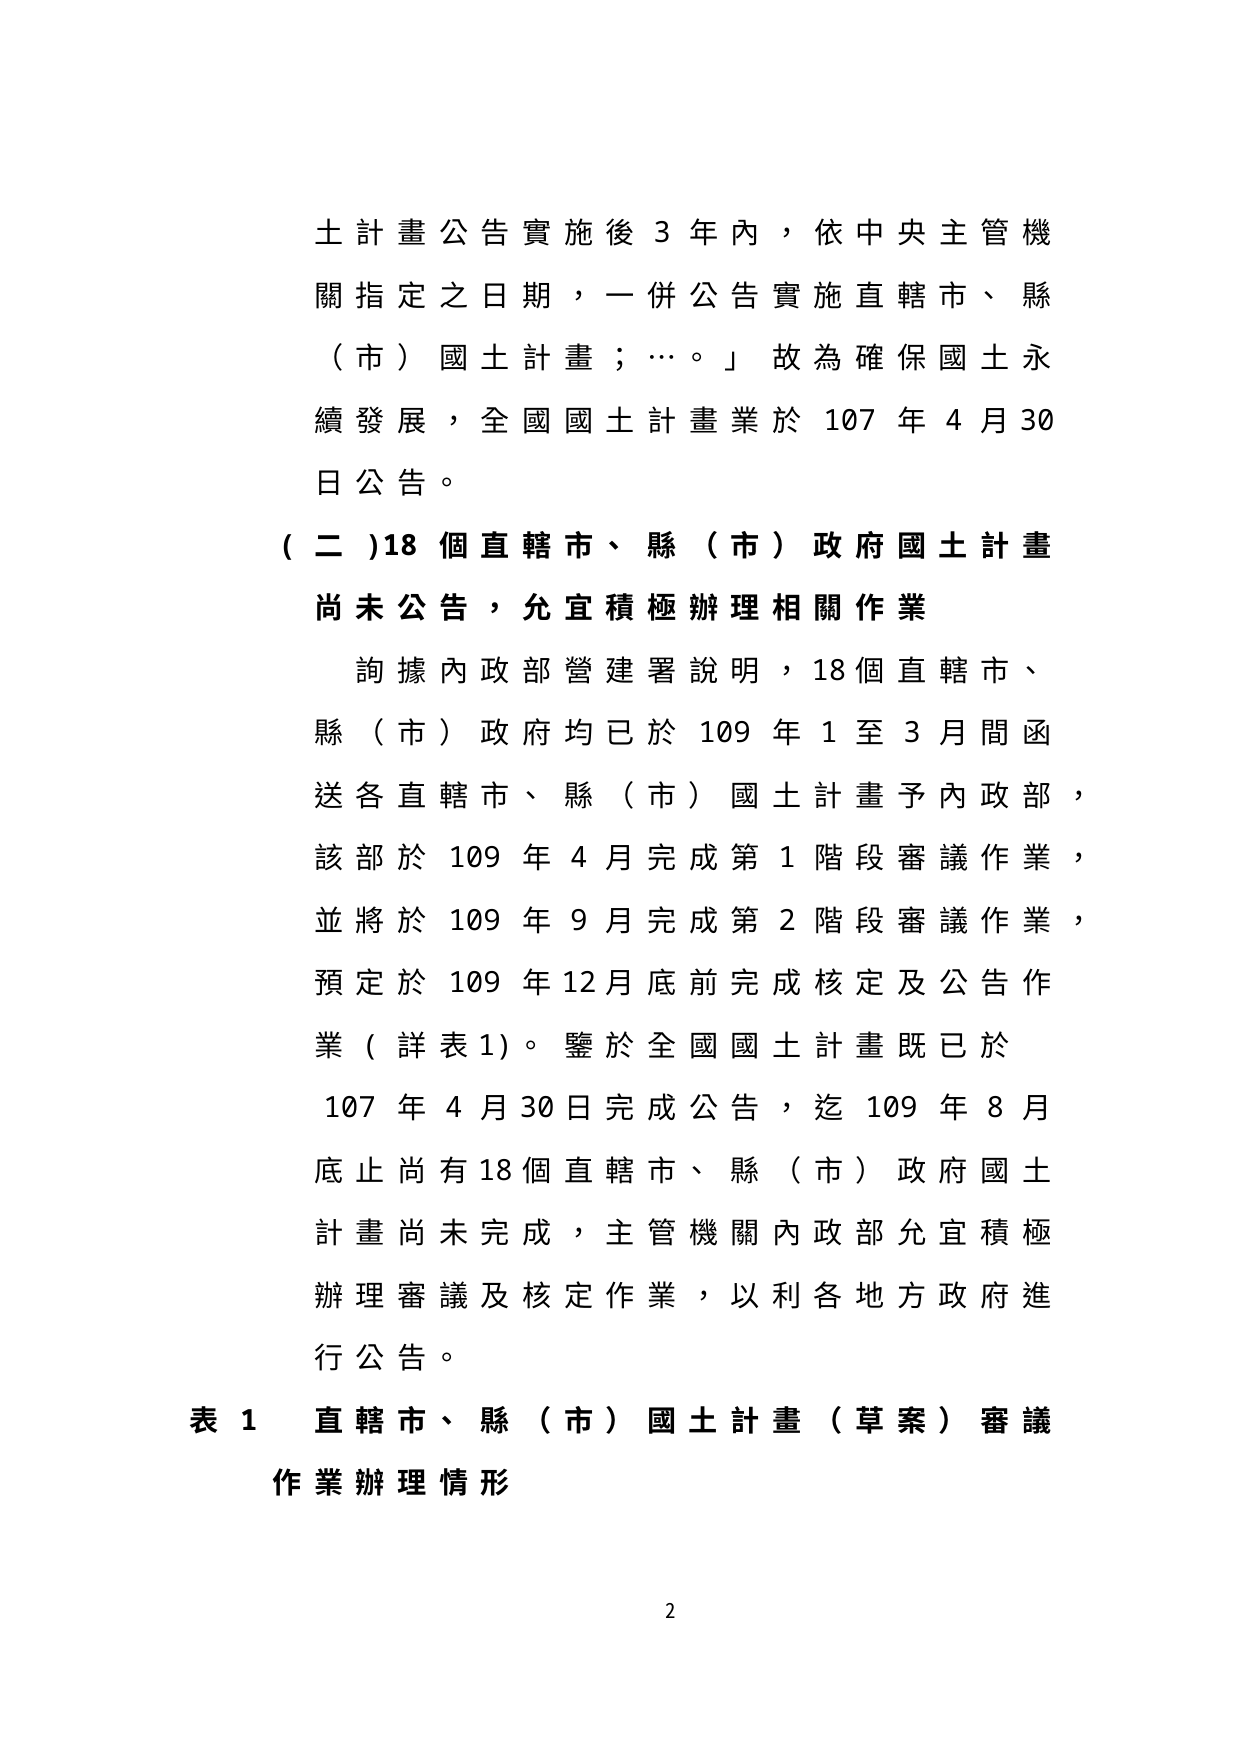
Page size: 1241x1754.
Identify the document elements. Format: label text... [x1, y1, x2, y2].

text 土計畫公告實施後3年內，依中央主管機關指定之日期，一併公告實施直轄市、縣（市）國土計畫；…。」故為確保國土永續發展，全國國土計畫業於107年4月30日公告。 [271, 189, 1058, 502]
text 表1 直轄市、縣（市）國土計畫（草案）審議作業辦理情形 [181, 1377, 1058, 1502]
text 詢據內政部營建署說明，18個直轄市、縣（市）政府均已於109年1至3月間函送各直轄市、縣（市）國土計畫予內政部，該部於109年4月完成第1階段審議作業，並將於109年9月完成第2階段審議作業，預定於109年12月底前完成核定及公告作業(詳表1)。鑒於全國國土計畫既已於107年4月30日完成公告，迄109年8月底止尚有18個直轄市、縣（市）政府國土計畫尚未完成，主管機關內政部允宜積極辦理審議及核定作業，以利各地方政府進行公告。 [271, 627, 1058, 1377]
text (二)18個直轄市、縣（市）政府國土計畫尚未公告，允宜積極辦理相關作業 [242, 502, 1058, 627]
